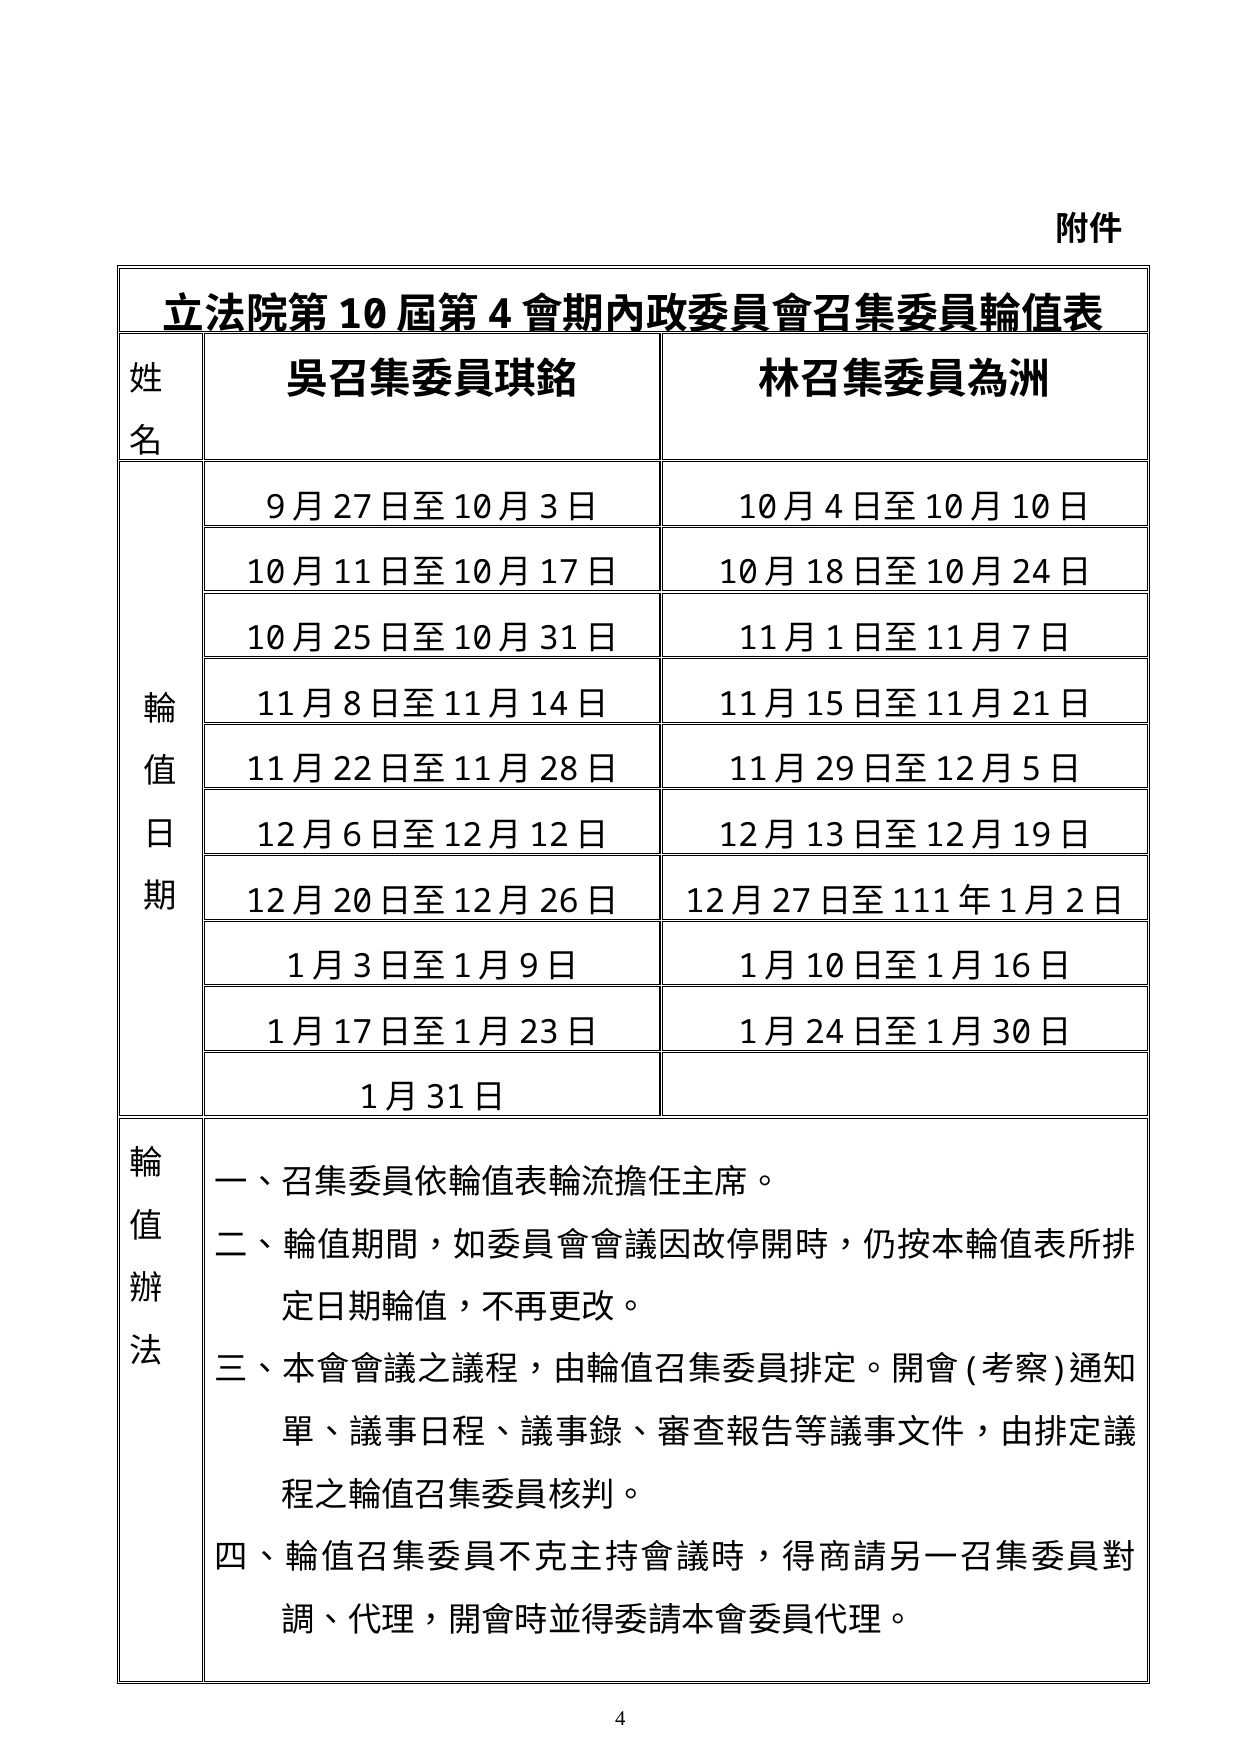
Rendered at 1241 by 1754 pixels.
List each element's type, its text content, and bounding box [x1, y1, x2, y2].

text 附件 [254, 184, 1122, 247]
table_cell 12月13日至12月19日 [663, 790, 1147, 853]
table_cell 12月27日至111年1月2日 [663, 856, 1147, 918]
table_cell 1月31日 [205, 1053, 659, 1115]
table_cell 一、召集委員依輪值表輪流擔任主席。 二、輪值期間，如委員會會議因故停開時，仍按本輪值表所排定日期輪值，不再更改。 三、本會會議之議程，由輪值召集委員排定。開會(考察)通知單、議事日程、議事錄、審查報告等議事文件，由排定議程之輪值召集委員核判。 四、輪值召集委員不克主持會議時，得商請另一召集委員對調、代理，開會時並得委請本會委員代理。 [205, 1119, 1147, 1681]
table_cell 9月27日至10月3日 [205, 462, 659, 525]
table_cell 林召集委員為洲 [663, 334, 1147, 459]
table_cell 1月24日至1月30日 [663, 987, 1147, 1050]
table_cell 11月22日至11月28日 [205, 725, 659, 787]
table_cell 10月18日至10月24日 [663, 528, 1147, 590]
table_cell 1月10日至1月16日 [663, 922, 1147, 984]
table_cell 姓名 [120, 334, 202, 459]
table_cell 11月29日至12月5日 [663, 725, 1147, 787]
table_cell 12月20日至12月26日 [205, 856, 659, 918]
table_cell 11月8日至11月14日 [205, 659, 659, 722]
table_header 立法院第10屆第4會期內政委員會召集委員輪值表 [120, 269, 1147, 331]
table_cell 10月25日至10月31日 [205, 594, 659, 656]
table_cell 11月1日至11月7日 [663, 594, 1147, 656]
table_cell 1月3日至1月9日 [205, 922, 659, 984]
table_cell 1月17日至1月23日 [205, 987, 659, 1050]
table_cell 12月6日至12月12日 [205, 790, 659, 853]
table_cell 10月11日至10月17日 [205, 528, 659, 590]
table_cell 輪 值 日 期 [120, 462, 202, 1115]
table_cell 吳召集委員琪銘 [205, 334, 659, 459]
table_cell [663, 1053, 1147, 1115]
table_cell 10月4日至10月10日 [663, 462, 1147, 525]
table_cell 11月15日至11月21日 [663, 659, 1147, 722]
table_cell 輪 值 辦 法 [120, 1119, 202, 1681]
